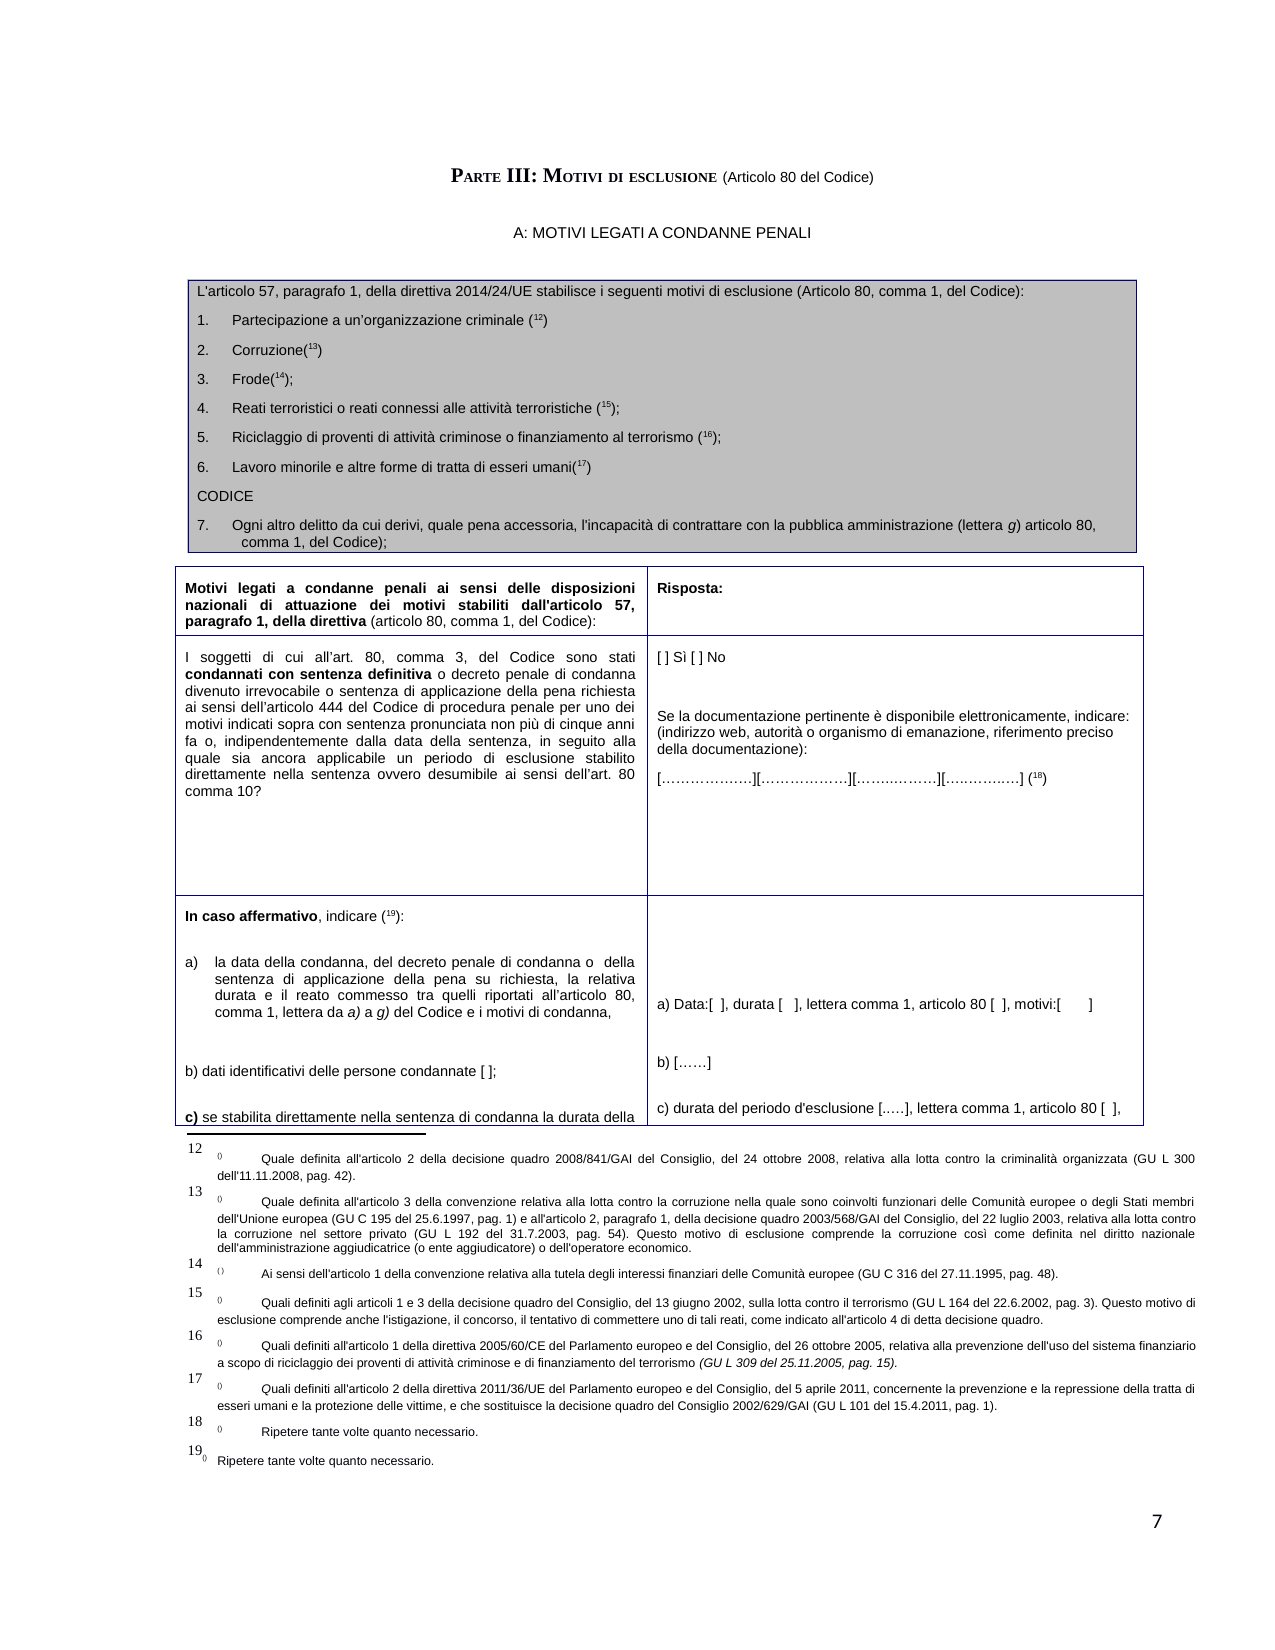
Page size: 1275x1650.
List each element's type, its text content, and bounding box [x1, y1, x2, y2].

list () Quale definita all'articolo 2 della decisione quadro 2008/841/GAI del Consiglio, del 24 ottobre 2008, relativa alla lotta contro la criminalità organizzata (GU L 300 dell'11.11.2008, pag. 42). [187, 1140, 1197, 1183]
table_cell I soggetti di cui all’art. 80, comma 3, del Codice sono stati condannati con sentenza definitiva o decreto penale di condanna divenuto irrevocabile o sentenza di applicazione della pena richiesta ai sensi dell’articolo 444 del Codice di procedura penale per uno dei motivi indicati sopra con sentenza pronunciata non più di cinque anni fa o, indipendentemente dalla data della sentenza, in seguito alla quale sia ancora applicabile un periodo di esclusione stabilito direttamente nella sentenza ovvero desumibile ai sensi dell’art. 80 comma 10? [176, 636, 647, 894]
list ( ) Ai sensi dell'articolo 1 della convenzione relativa alla tutela degli interessi finanziari delle Comunità europee (GU C 316 del 27.11.1995, pag. 48). [187, 1255, 1197, 1284]
table_cell [ ] Sì [ ] No Se la documentazione pertinente è disponibile elettronicamente, indicare: (indirizzo web, autorità o organismo di emanazione, riferimento preciso della documentazione): […………….…][………………][……..………][…..……..…] () [648, 636, 1143, 894]
list Partecipazione a un’organizzazione criminale () [189, 309, 1136, 329]
table_cell In caso affermativo, indicare (): la data della condanna, del decreto penale di condanna o della sentenza di applicazione della pena su richiesta, la relativa durata e il reato commesso tra quelli riportati all’articolo 80, comma 1, lettera da a) a g) del Codice e i motivi di condanna, b) dati identificativi delle persone condannate [ ]; c) se stabilita direttamente nella sentenza di condanna la durata della [176, 896, 647, 1125]
list Corruzione() [189, 338, 1136, 358]
list () Quali definiti all'articolo 1 della direttiva 2005/60/CE del Parlamento europeo e del Consiglio, del 26 ottobre 2005, relativa alla prevenzione dell'uso del sistema finanziario a scopo di riciclaggio dei proventi di attività criminose e di finanziamento del terrorismo (GU L 309 del 25.11.2005, pag. 15). [187, 1327, 1197, 1370]
list Frode(); [189, 367, 1136, 387]
title A: Motivi legati a condanne penali [187, 224, 1137, 242]
list () Quali definiti all'articolo 2 della direttiva 2011/36/UE del Parlamento europeo e del Consiglio, del 5 aprile 2011, concernente la prevenzione e la repressione della tratta di esseri umani e la protezione delle vittime, e che sostituisce la decisione quadro del Consiglio 2002/629/GAI (GU L 101 del 15.4.2011, pag. 1). [187, 1370, 1197, 1413]
text L'articolo 57, paragrafo 1, della direttiva 2014/24/UE stabilisce i seguenti motivi di esclusione (Articolo 80, comma 1, del Codice): [189, 281, 1136, 299]
table_cell a) Data:[ ], durata [ ], lettera comma 1, articolo 80 [ ], motivi:[ ] b) [……] c) durata del periodo d'esclusione [..…], lettera comma 1, articolo 80 [ ], [648, 896, 1143, 1125]
list () Quale definita all'articolo 3 della convenzione relativa alla lotta contro la corruzione nella quale sono coinvolti funzionari delle Comunità europee o degli Stati membri dell'Unione europea (GU C 195 del 25.6.1997, pag. 1) e all'articolo 2, paragrafo 1, della decisione quadro 2003/568/GAI del Consiglio, del 22 luglio 2003, relativa alla lotta contro la corruzione nel settore privato (GU L 192 del 31.7.2003, pag. 54). Questo motivo di esclusione comprende la corruzione così come definita nel diritto nazionale dell'amministrazione aggiudicatrice (o ente aggiudicatore) o dell'operatore economico. [187, 1183, 1197, 1255]
list Riciclaggio di proventi di attività criminose o finanziamento al terrorismo (); [189, 426, 1136, 446]
list Reati terroristici o reati connessi alle attività terroristiche (); [189, 397, 1136, 417]
list Ogni altro delitto da cui derivi, quale pena accessoria, l'incapacità di contrattare con la pubblica amministrazione (lettera g) articolo 80, comma 1, del Codice); [189, 514, 1136, 552]
title Parte III: Motivi di esclusione (Articolo 80 del Codice) [187, 162, 1137, 187]
table_header Risposta: [648, 567, 1143, 635]
text CODICE [189, 484, 1136, 504]
list Lavoro minorile e altre forme di tratta di esseri umani() [189, 455, 1136, 475]
table_header Motivi legati a condanne penali ai sensi delle disposizioni nazionali di attuazione dei motivi stabiliti dall'articolo 57, paragrafo 1, della direttiva (articolo 80, comma 1, del Codice): [176, 567, 647, 635]
list () Quali definiti agli articoli 1 e 3 della decisione quadro del Consiglio, del 13 giugno 2002, sulla lotta contro il terrorismo (GU L 164 del 22.6.2002, pag. 3). Questo motivo di esclusione comprende anche l'istigazione, il concorso, il tentativo di commettere uno di tali reati, come indicato all'articolo 4 di detta decisione quadro. [187, 1284, 1197, 1327]
